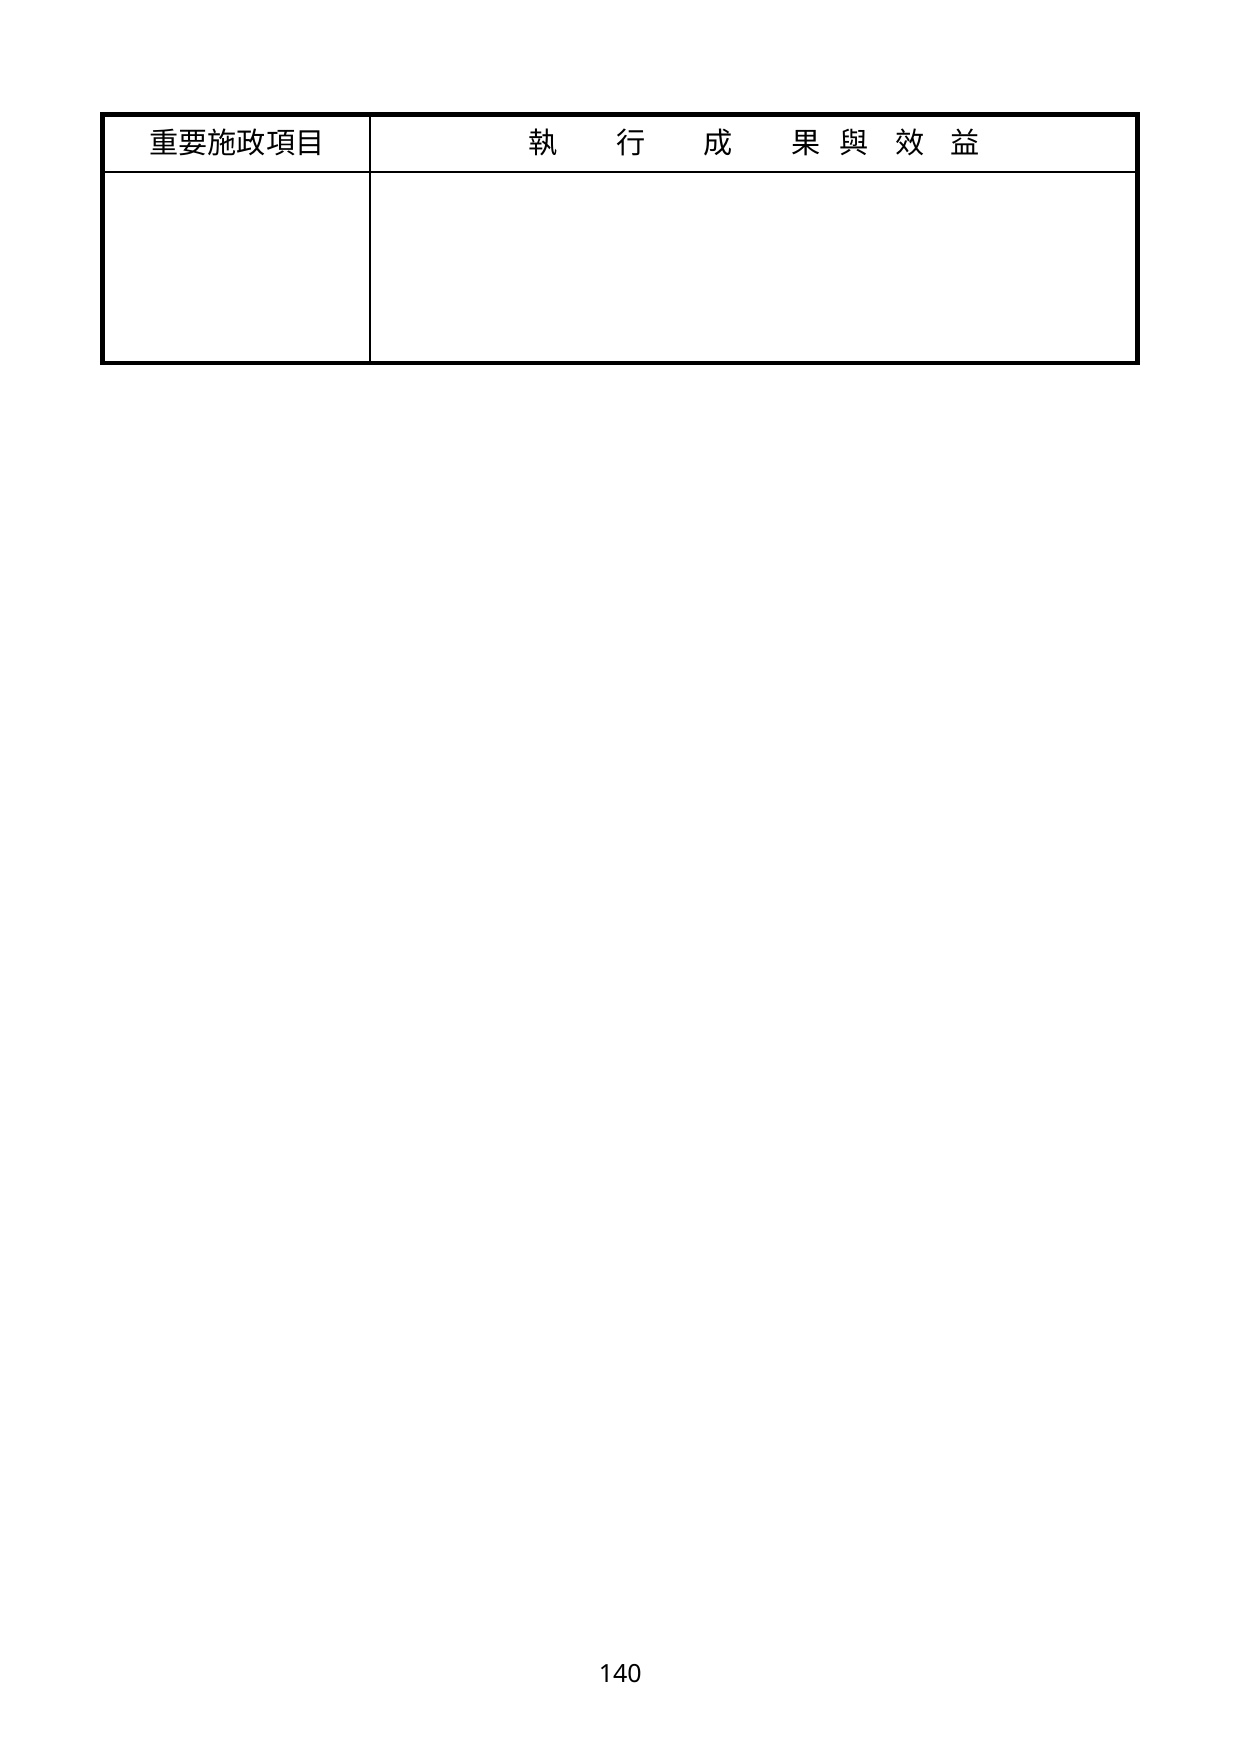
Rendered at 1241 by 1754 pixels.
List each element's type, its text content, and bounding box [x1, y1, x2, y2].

table_cell [105, 173, 369, 361]
table_header 執 行 成 果 與 效 益 [371, 117, 1135, 171]
table_header 重要施政項目 [105, 117, 369, 171]
table_cell [371, 173, 1135, 361]
